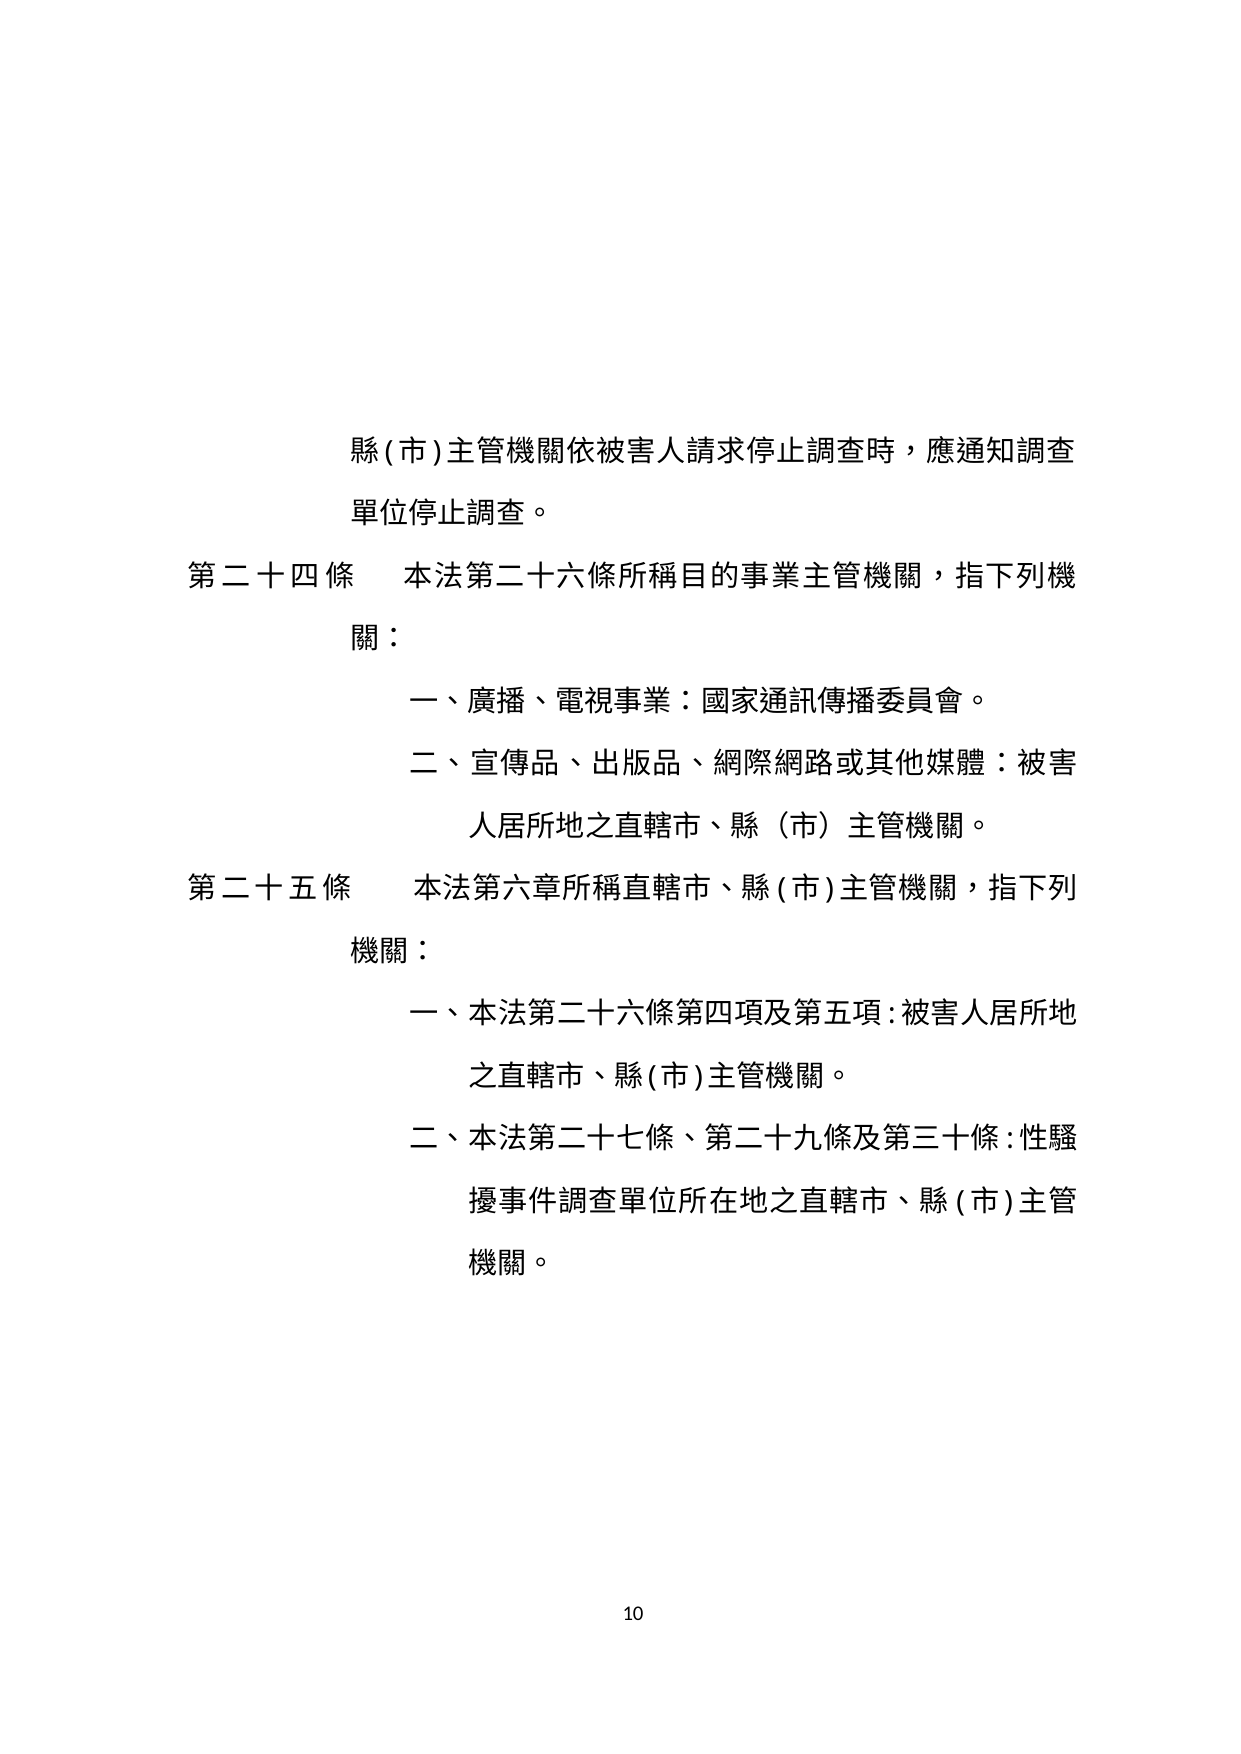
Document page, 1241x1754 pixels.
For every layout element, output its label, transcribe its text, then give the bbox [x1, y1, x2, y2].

text 縣(市)主管機關依被害人請求停止調查時，應通知調查單位停止調查。 [187, 407, 1078, 532]
text 第二十四條 本法第二十六條所稱目的事業主管機關，指下列機關： [187, 532, 1078, 657]
text 一、本法第二十六條第四項及第五項:被害人居所地之直轄市、縣(市)主管機關。 [409, 969, 1078, 1094]
text 第二十五條 本法第六章所稱直轄市、縣(市)主管機關，指下列機關： [187, 844, 1078, 969]
text 二、本法第二十七條、第二十九條及第三十條:性騷擾事件調查單位所在地之直轄市、縣(市)主管機關。 [409, 1094, 1078, 1282]
text 二、宣傳品、出版品、網際網路或其他媒體：被害人居所地之直轄市、縣（市）主管機關。 [409, 719, 1078, 844]
text 一、廣播、電視事業：國家通訊傳播委員會。 [365, 657, 1078, 719]
